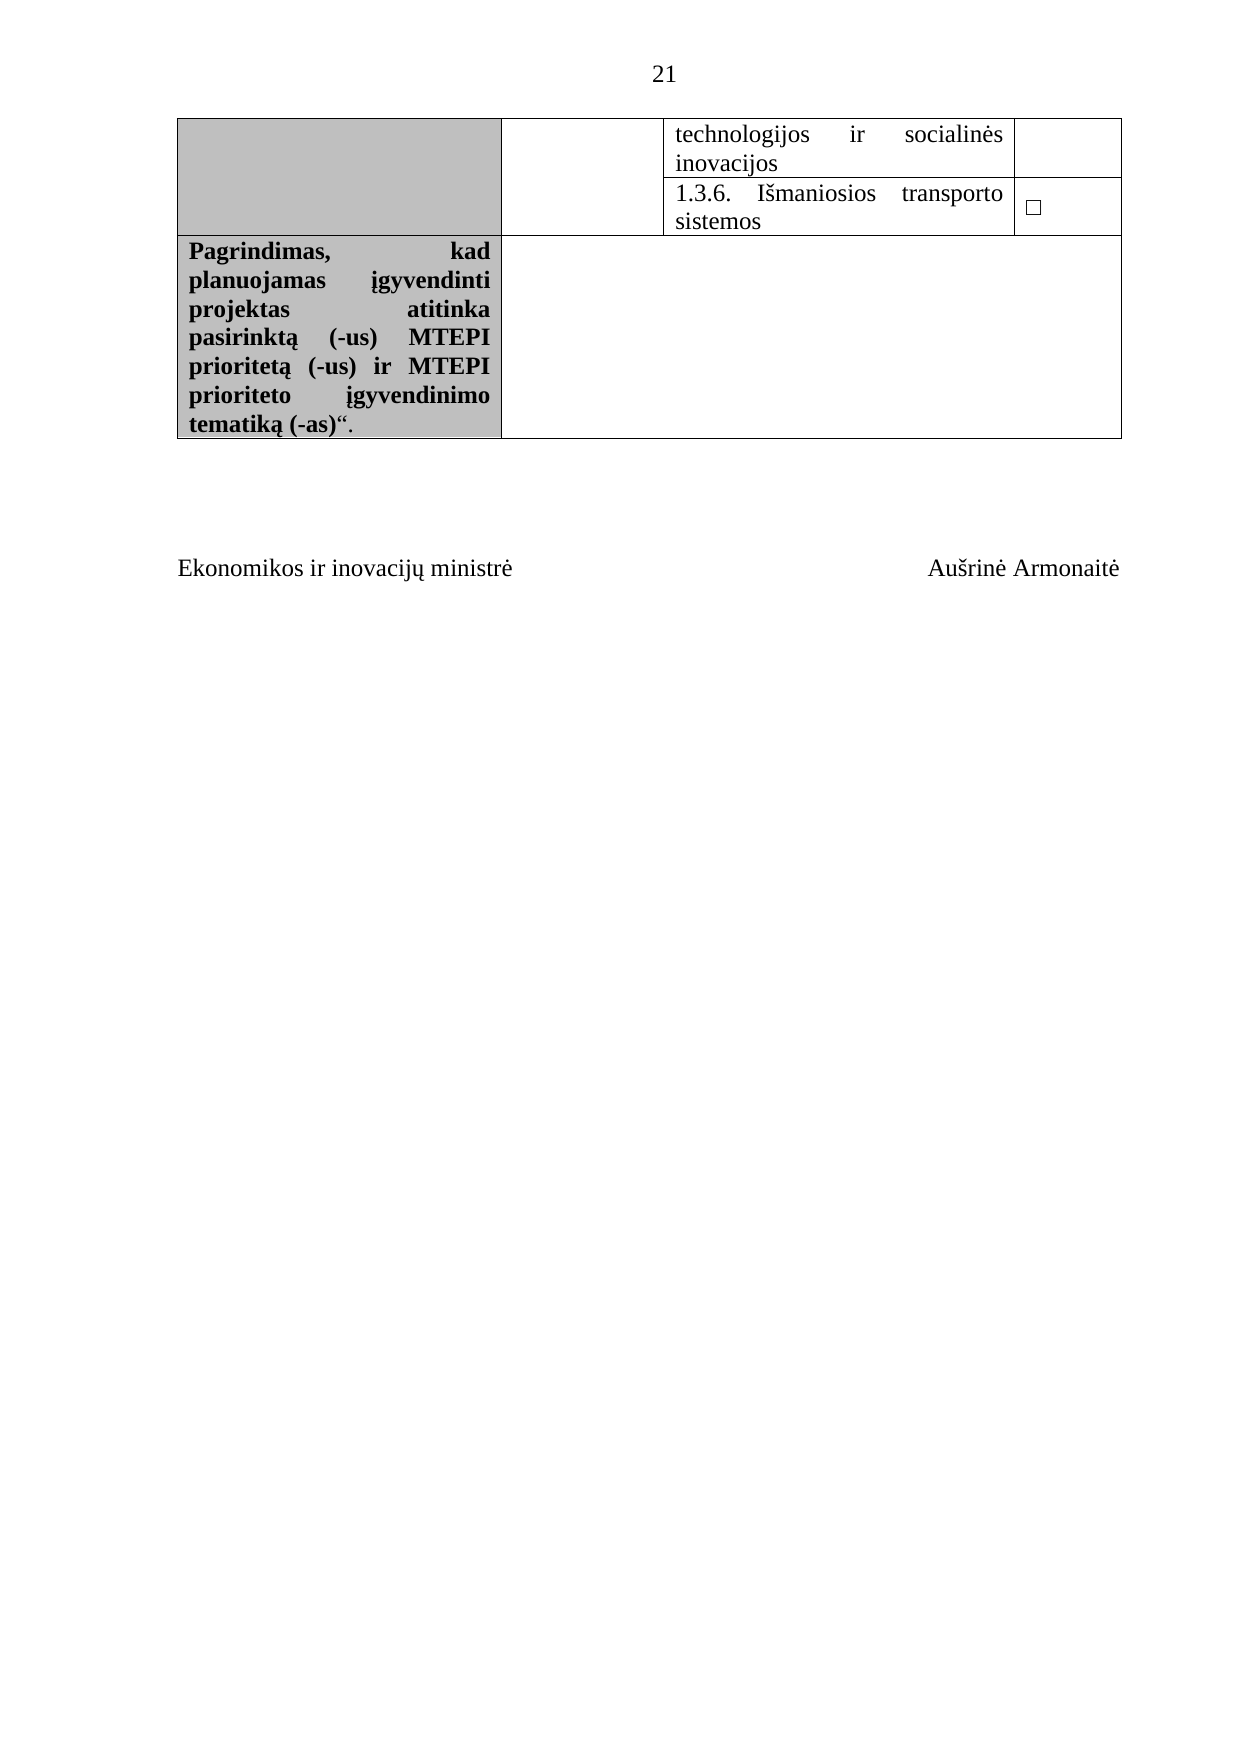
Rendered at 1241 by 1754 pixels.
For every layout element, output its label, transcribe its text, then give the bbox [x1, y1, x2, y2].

table_cell technologijos ir socialinės inovacijos [664, 119, 1014, 177]
table_cell 1.3.6. Išmaniosios transporto sistemos [664, 178, 1014, 235]
table_cell Pagrindimas, kad planuojamas įgyvendinti projektas atitinka pasirinktą (-us) MTEPI prioritetą (-us) ir MTEPI prioriteto įgyvendinimo tematiką (-as)“. [178, 236, 501, 437]
table_cell [502, 236, 1121, 437]
table_cell [178, 119, 501, 235]
table_cell □ [1015, 178, 1121, 235]
table_cell [502, 119, 663, 235]
table_cell [1015, 119, 1121, 177]
text Ekonomikos ir inovacijų ministrė Aušrinė Armonaitė [177, 553, 1152, 582]
